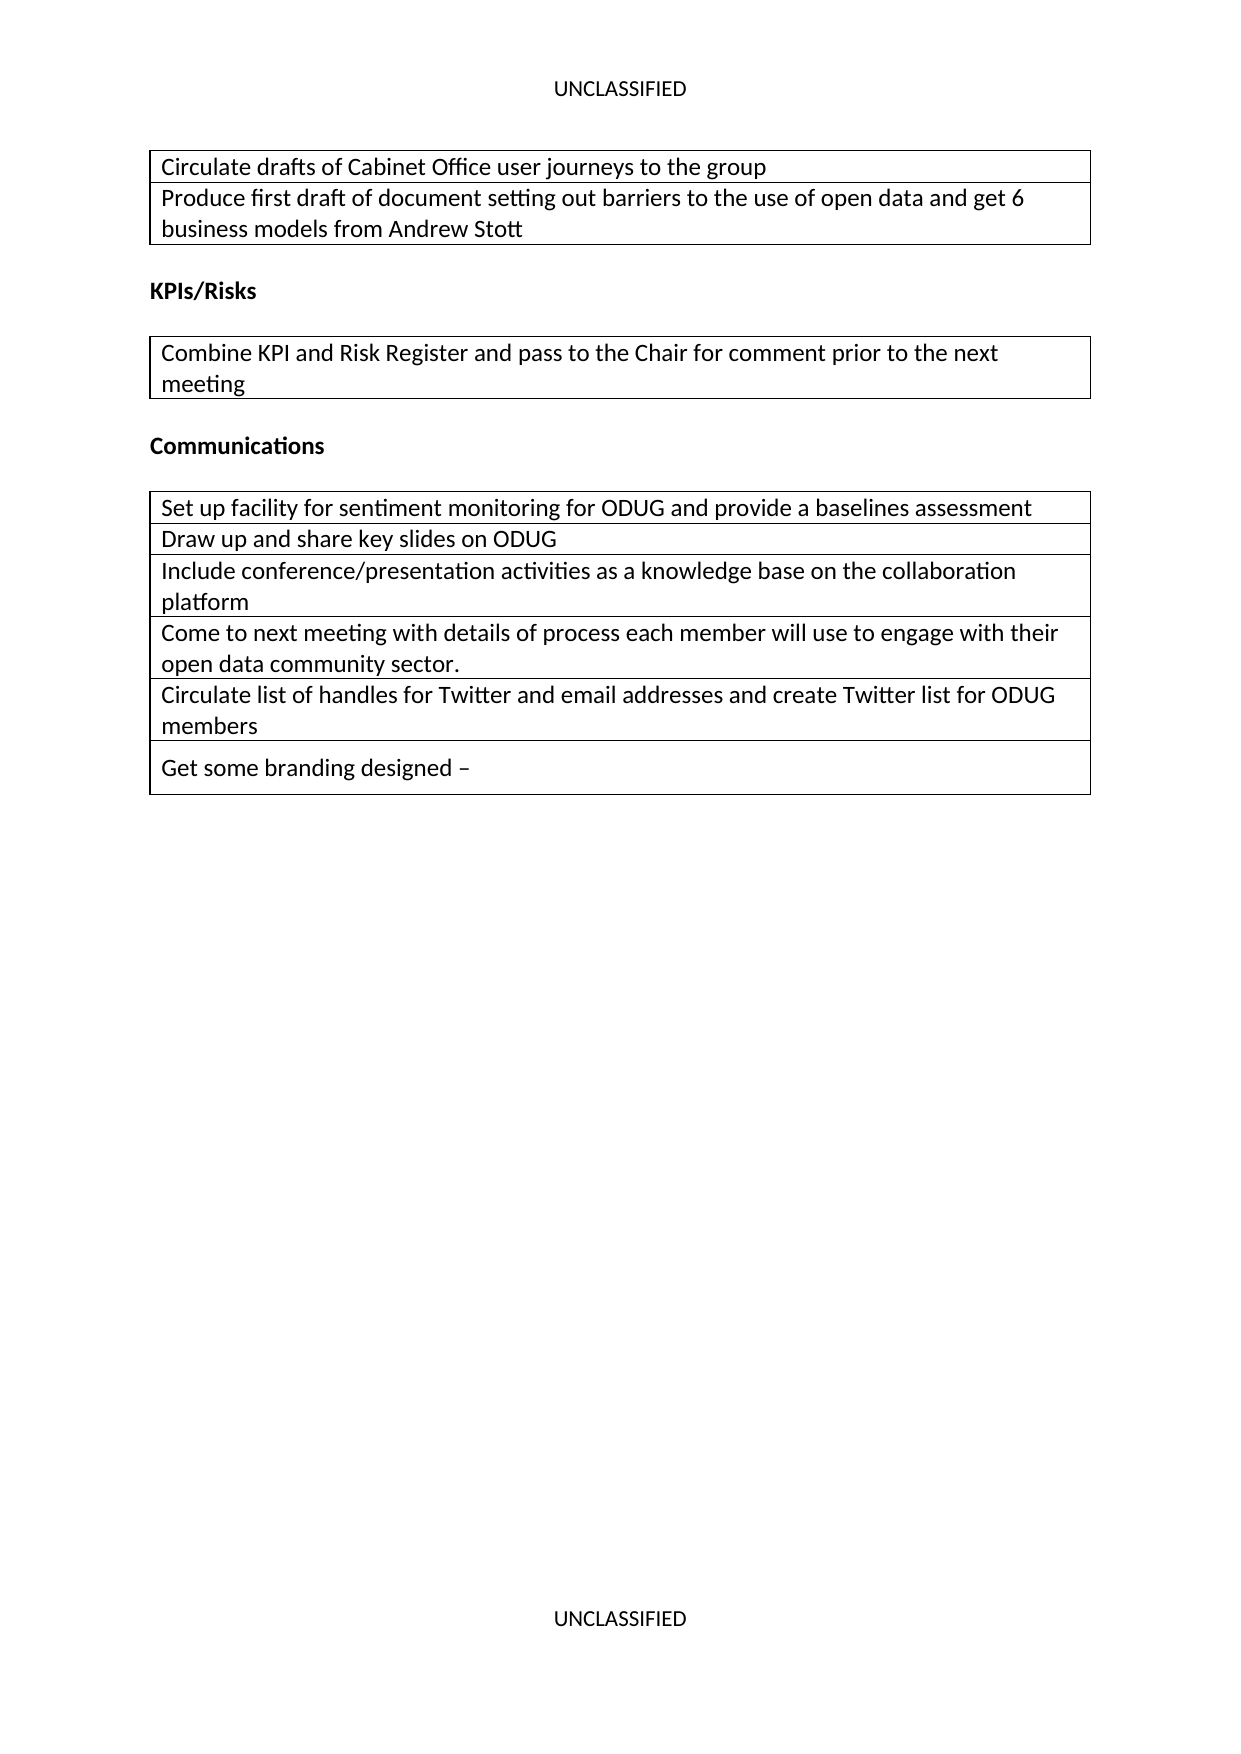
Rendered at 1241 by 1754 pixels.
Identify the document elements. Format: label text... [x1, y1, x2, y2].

table_cell Include conference/presentation activities as a knowledge base on the collaboration platform [151, 555, 1090, 616]
text Communications [150, 430, 1090, 460]
text KPIs/Risks [150, 275, 1090, 306]
table_cell Circulate list of handles for Twitter and email addresses and create Twitter list for ODUG members [151, 679, 1090, 740]
table_cell Produce first draft of document setting out barriers to the use of open data and get 6 business models from Andrew Stott [151, 183, 1090, 244]
table_cell Get some branding designed – [151, 741, 1090, 794]
table_cell Circulate drafts of Cabinet Office user journeys to the group [151, 151, 1090, 182]
table_cell Draw up and share key slides on ODUG [151, 524, 1090, 554]
table_header Set up facility for sentiment monitoring for ODUG and provide a baselines assessment [151, 492, 1090, 522]
table_cell Come to next meeting with details of process each member will use to engage with their open data community sector. [151, 617, 1090, 678]
table_header Combine KPI and Risk Register and pass to the Chair for comment prior to the next meeting [151, 337, 1090, 398]
